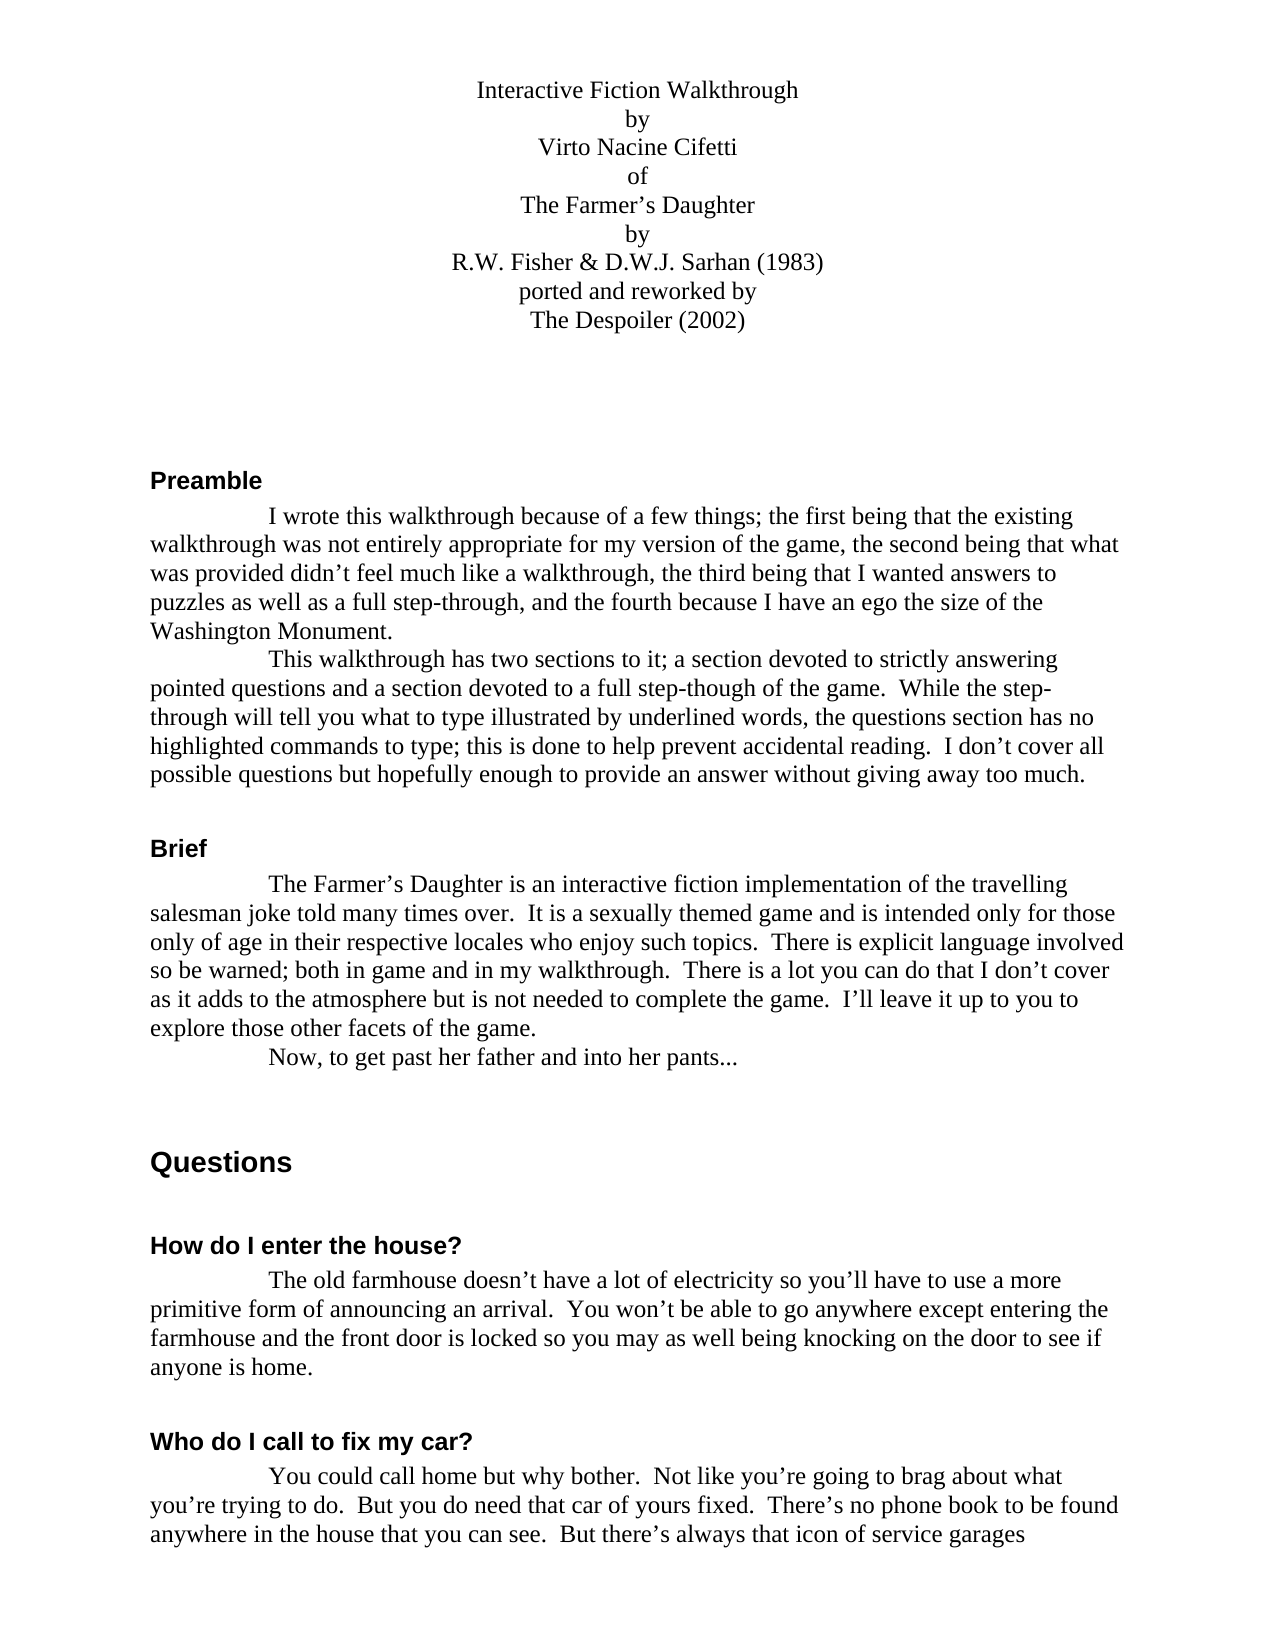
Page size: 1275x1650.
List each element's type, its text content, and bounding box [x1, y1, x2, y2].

text Now, to get past her father and into her pants... [150, 1042, 1125, 1070]
text The Despoiler (2002) [150, 305, 1125, 334]
subtitle Who do I call to fix my car? [150, 1426, 1125, 1455]
text R.W. Fisher & D.W.J. Sarhan (1983) [150, 247, 1125, 276]
text of [150, 161, 1125, 190]
text The Farmer’s Daughter [150, 190, 1125, 219]
text The Farmer’s Daughter is an interactive fiction implementation of the travelling salesman joke told many times over. It is a sexually themed game and is intended only for those only of age in their respective locales who enjoy such topics. There is explicit language involved so be warned; both in game and in my walkthrough. There is a lot you can do that I don’t cover as it adds to the atmosphere but is not needed to complete the game. I’ll leave it up to you to explore those other facets of the game. [150, 869, 1125, 1042]
text You could call home but why bother. Not like you’re going to brag about what you’re trying to do. But you do need that car of yours fixed. There’s no phone book to be found anywhere in the house that you can see. But there’s always that icon of service garages [150, 1461, 1125, 1548]
text Virto Nacine Cifetti [150, 132, 1125, 161]
text The old farmhouse doesn’t have a lot of electricity so you’ll have to use a more primitive form of announcing an arrival. You won’t be able to go anywhere except entering the farmhouse and the front door is locked so you may as well being knocking on the door to see if anyone is home. [150, 1266, 1125, 1381]
text by [150, 219, 1125, 247]
text I wrote this walkthrough because of a few things; the first being that the existing walkthrough was not entirely appropriate for my version of the game, the second being that what was provided didn’t feel much like a walkthrough, the third being that I wanted answers to puzzles as well as a full step-through, and the fourth because I have an ego the size of the Washington Monument. [150, 501, 1125, 644]
subtitle Preamble [150, 466, 1125, 494]
text ported and reworked by [150, 276, 1125, 305]
text Interactive Fiction Walkthrough [150, 75, 1125, 104]
subtitle How do I enter the house? [150, 1231, 1125, 1259]
text by [150, 104, 1125, 132]
text This walkthrough has two sections to it; a section devoted to strictly answering pointed questions and a section devoted to a full step-though of the game. While the step-through will tell you what to type illustrated by underlined words, the questions section has no highlighted commands to type; this is done to help prevent accidental reading. I don’t cover all possible questions but hopefully enough to provide an answer without giving away too much. [150, 644, 1125, 788]
subtitle Questions [150, 1145, 1125, 1178]
subtitle Brief [150, 834, 1125, 863]
